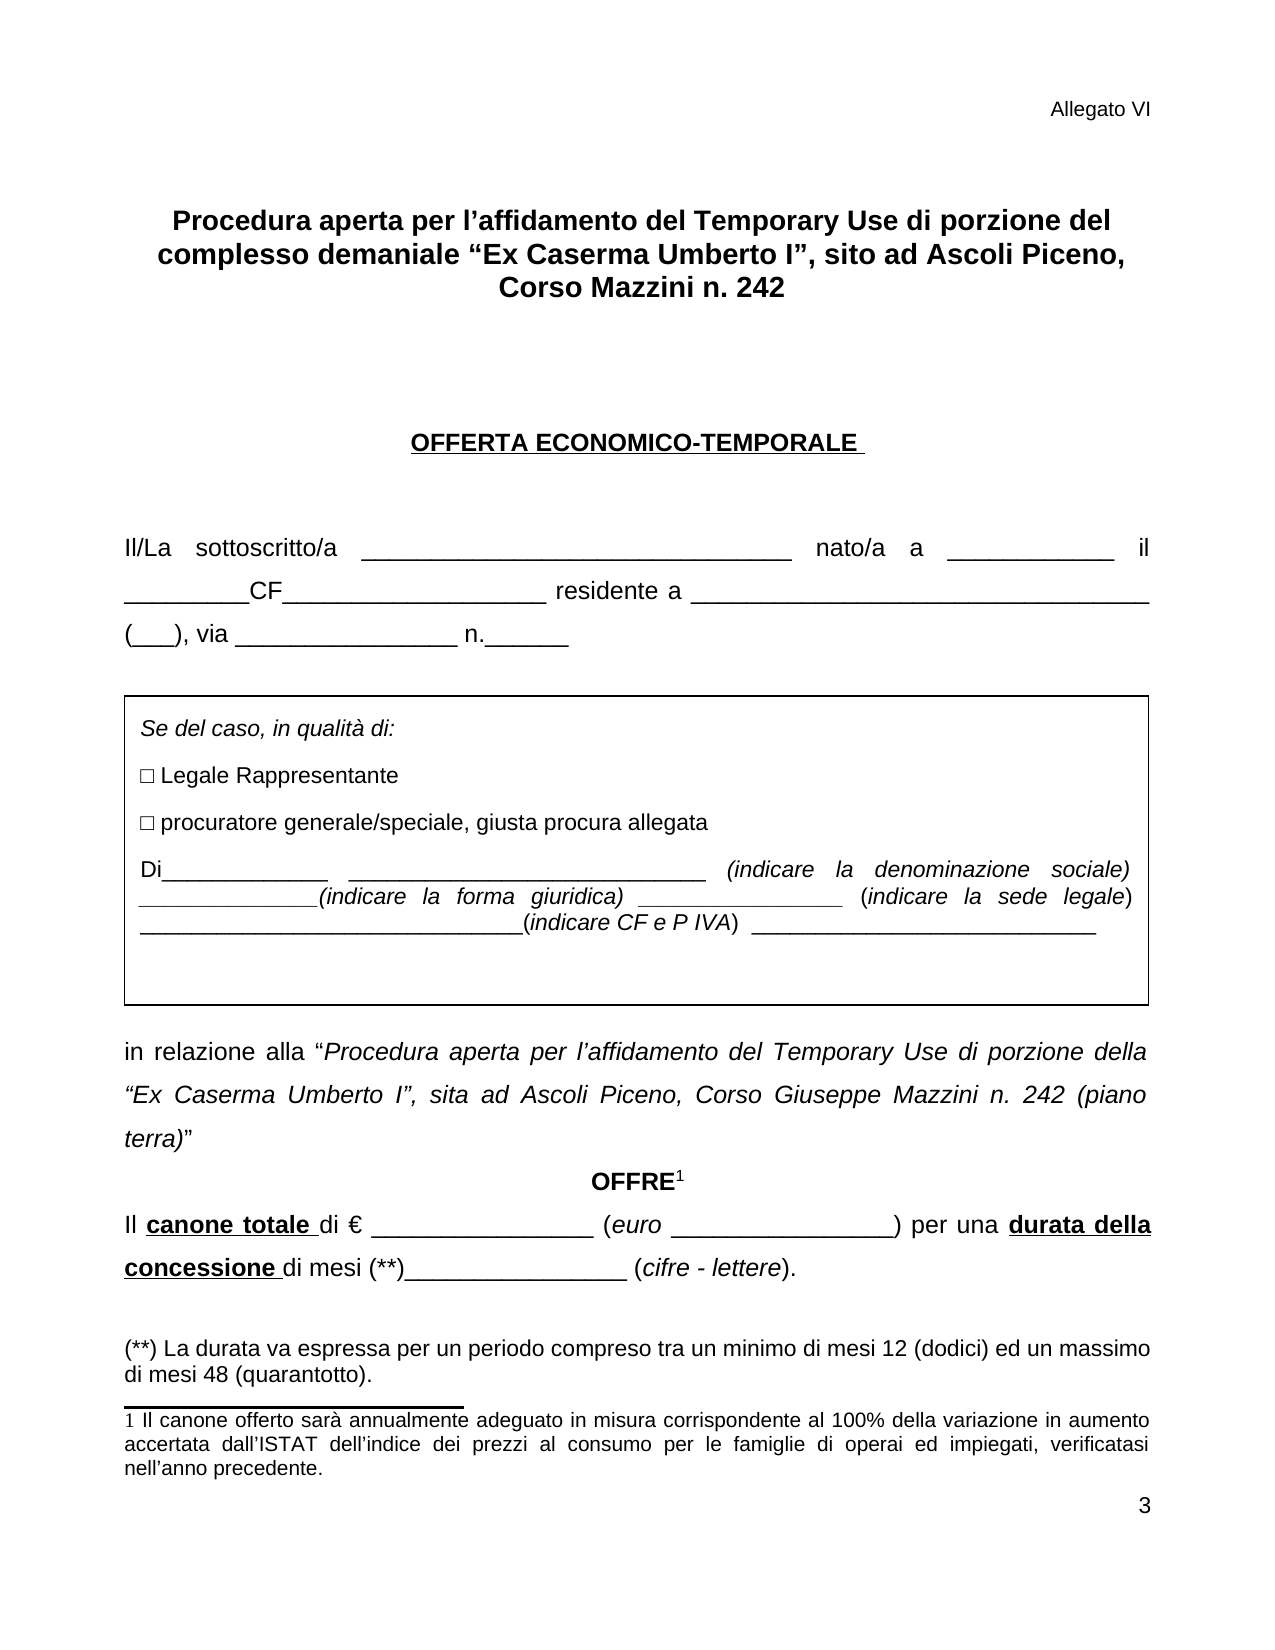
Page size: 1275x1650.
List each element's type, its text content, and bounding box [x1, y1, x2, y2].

text Se del caso, in qualità di: [140, 715, 1132, 741]
subtitle Procedura aperta per l’affidamento del Temporary Use di porzione del complesso demaniale “Ex Caserma Umberto I”, sito ad Ascoli Piceno, Corso Mazzini n. 242 [124, 203, 1159, 304]
text Di_____________ ____________________________ (indicare la denominazione sociale) ______________(indicare la forma giuridica) ________________ (indicare la sede legale) ______________________________(indicare CF e P IVA) ___________________________ [140, 856, 1132, 935]
text (**) La durata va espressa per un periodo compreso tra un minimo di mesi 12 (dodici) ed un massimo di mesi 48 (quarantotto). [124, 1335, 1151, 1388]
text □ procuratore generale/speciale, giusta procura allegata [140, 809, 1132, 835]
text □ Legale Rappresentante [140, 762, 1132, 788]
text in relazione alla “Procedura aperta per l’affidamento del Temporary Use di porzione della “Ex Caserma Umberto I”, sita ad Ascoli Piceno, Corso Giuseppe Mazzini n. 242 (piano terra)” [124, 1037, 1151, 1152]
subtitle OFFRE [124, 1167, 1151, 1195]
text OFFERTA ECONOMICO-TEMPORALE [124, 428, 1151, 456]
text Il canone offerto sarà annualmente adeguato in misura corrispondente al 100% della variazione in aumento accertata dall’ISTAT dell’indice dei prezzi al consumo per le famiglie di operai ed impiegati, verificatasi nell’anno precedente. [124, 1408, 1151, 1480]
text Il canone totale di € ________________ (euro ________________) per una durata della concessione di mesi (**)________________ (cifre - lettere). [124, 1210, 1151, 1282]
text Il/La sottoscritto/a _______________________________ nato/a a ____________ il _________CF___________________ residente a _________________________________ (___), via ________________ n.______ [124, 533, 1151, 648]
